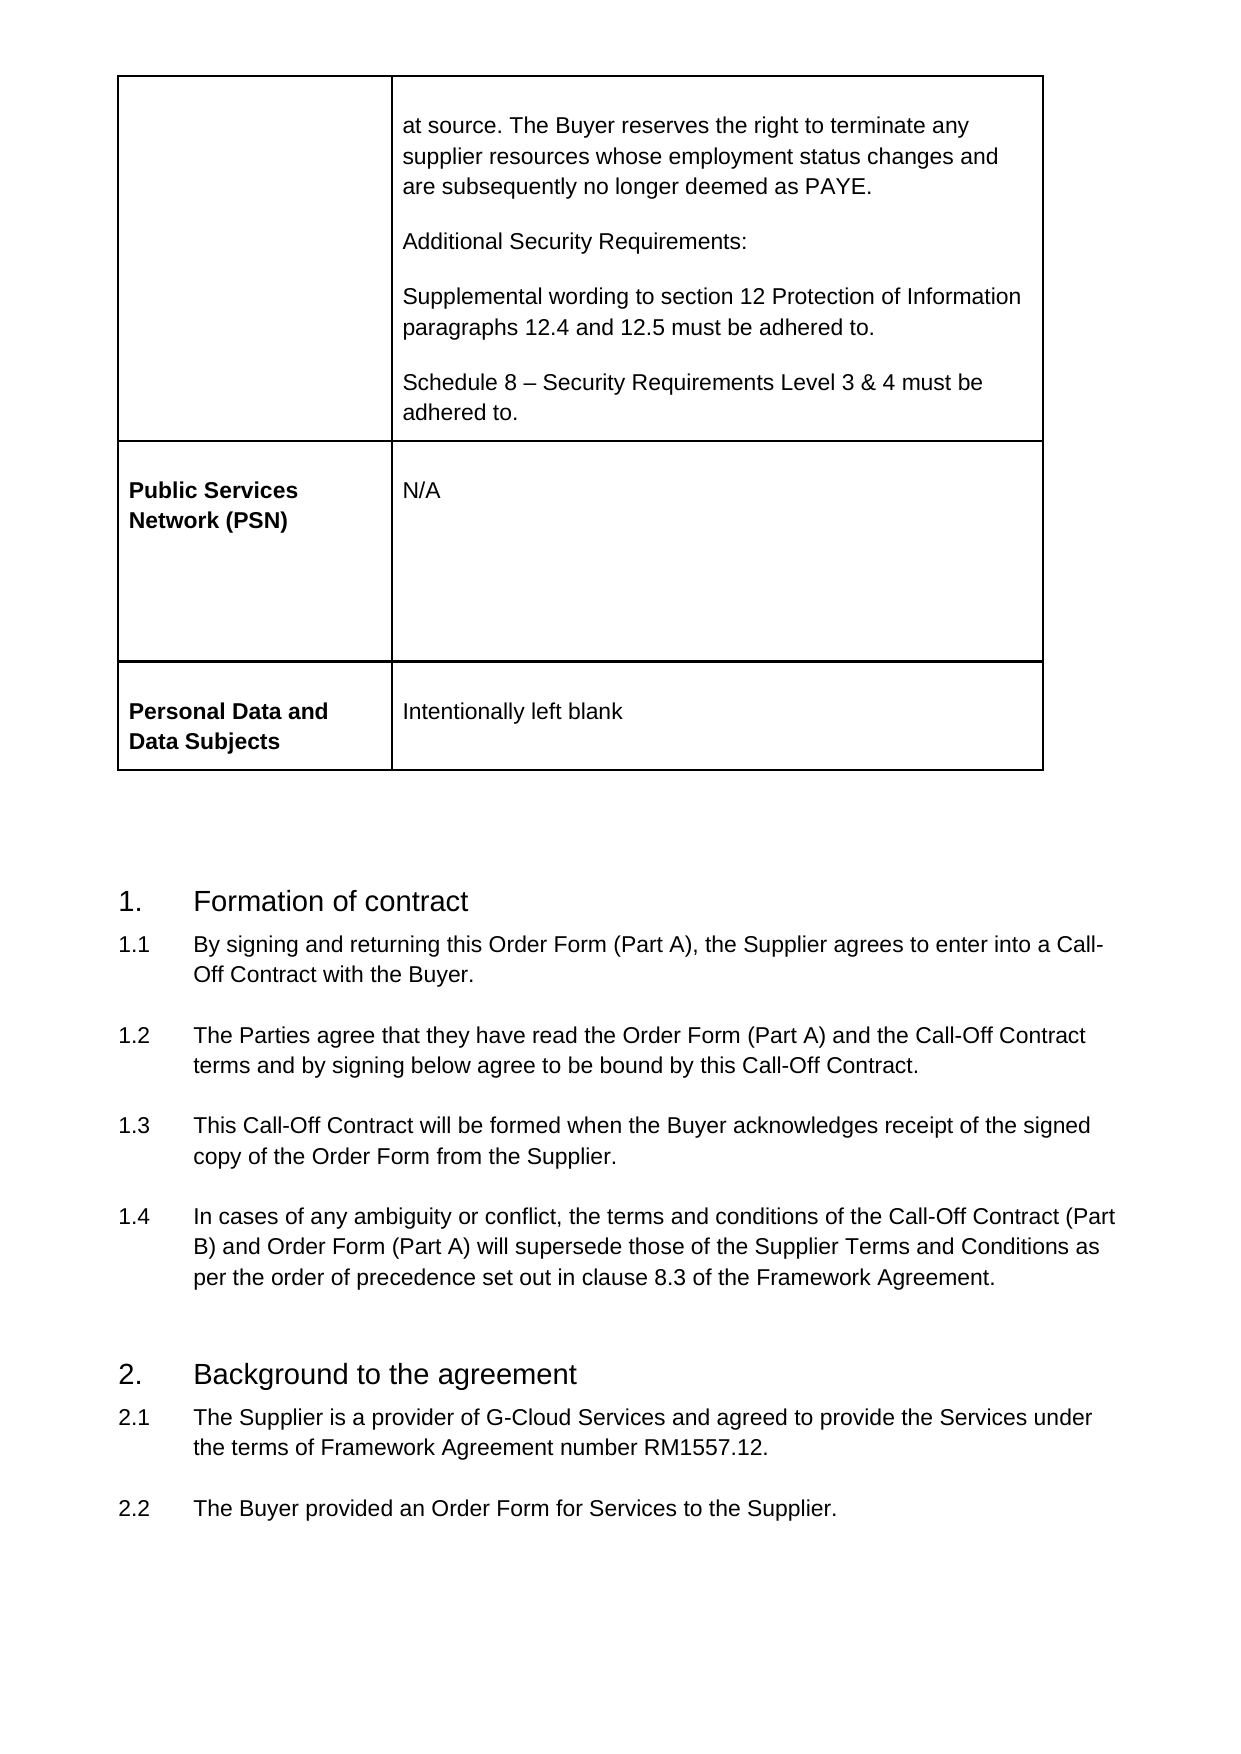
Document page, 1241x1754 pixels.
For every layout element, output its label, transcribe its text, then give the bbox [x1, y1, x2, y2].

table_cell at source. The Buyer reserves the right to terminate any supplier resources whose employment status changes and are subsequently no longer deemed as PAYE. Additional Security Requirements: Supplemental wording to section 12 Protection of Information paragraphs 12.4 and 12.5 must be adhered to. Schedule 8 – Security Requirements Level 3 & 4 must be adhered to. [393, 77, 1042, 439]
subtitle 2. Background to the agreement [118, 1357, 1122, 1391]
table_cell N/A [393, 442, 1042, 660]
text 1.2 The Parties agree that they have read the Order Form (Part A) and the Call-Off Contract terms and by signing below agree to be bound by this Call-Off Contract. [118, 1022, 1122, 1078]
table_cell Intentionally left blank [393, 663, 1042, 769]
table_cell [119, 77, 391, 439]
table_cell Public Services Network (PSN) [119, 442, 391, 660]
text 2.2 The Buyer provided an Order Form for Services to the Supplier. [118, 1495, 1122, 1521]
subtitle 1. Formation of contract [118, 884, 1122, 918]
text 2.1 The Supplier is a provider of G-Cloud Services and agreed to provide the Services under the terms of Framework Agreement number RM1557.12. [118, 1404, 1122, 1461]
text 1.3 This Call-Off Contract will be formed when the Buyer acknowledges receipt of the signed copy of the Order Form from the Supplier. [118, 1112, 1122, 1169]
text 1.1 By signing and returning this Order Form (Part A), the Supplier agrees to enter into a Call-Off Contract with the Buyer. [118, 931, 1122, 988]
text 1.4 In cases of any ambiguity or conflict, the terms and conditions of the Call-Off Contract (Part B) and Order Form (Part A) will supersede those of the Supplier Terms and Conditions as per the order of precedence set out in clause 8.3 of the Framework Agreement. [118, 1203, 1122, 1290]
table_cell Personal Data and Data Subjects [119, 663, 391, 769]
